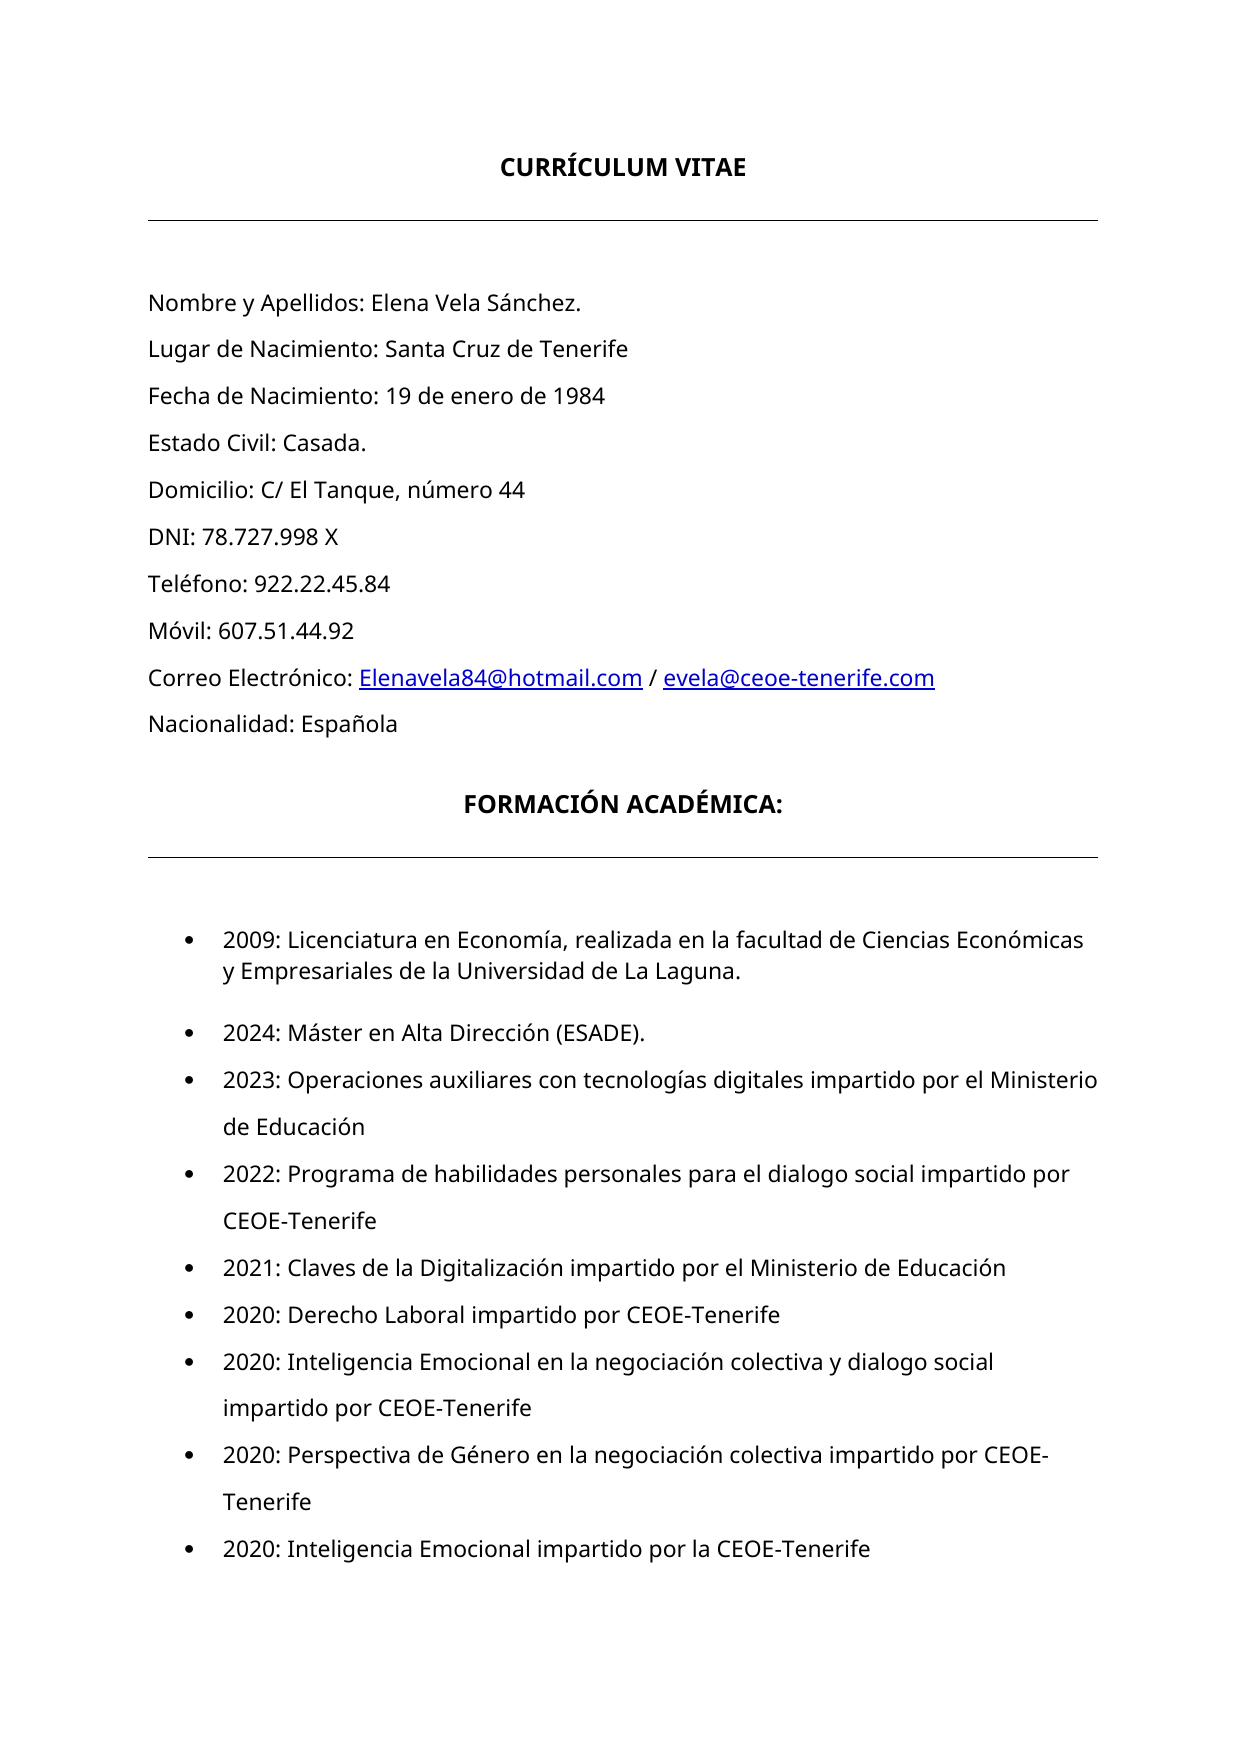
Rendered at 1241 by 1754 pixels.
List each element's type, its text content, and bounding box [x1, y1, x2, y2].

text CURRÍCULUM VITAE [148, 149, 1098, 183]
list 2020: Inteligencia Emocional en la negociación colectiva y dialogo social impartido por CEOE-Tenerife [185, 1345, 1098, 1423]
list 2020: Derecho Laboral impartido por CEOE-Tenerife [185, 1298, 1098, 1330]
list 2024: Máster en Alta Dirección (ESADE). [185, 1017, 1098, 1048]
text Lugar de Nacimiento: Santa Cruz de Tenerife [148, 333, 1098, 364]
text Nombre y Apellidos: Elena Vela Sánchez. [148, 286, 1098, 318]
text FORMACIÓN ACADÉMICA: [148, 786, 1098, 821]
list 2022: Programa de habilidades personales para el dialogo social impartido por CEOE-Tenerife [185, 1158, 1098, 1236]
list 2009: Licenciatura en Economía, realizada en la facultad de Ciencias Económicas y Empresariales de la Universidad de La Laguna. [185, 923, 1098, 986]
list 2023: Operaciones auxiliares con tecnologías digitales impartido por el Ministerio de Educación [185, 1064, 1098, 1142]
list 2021: Claves de la Digitalización impartido por el Ministerio de Educación [185, 1252, 1098, 1283]
text Fecha de Nacimiento: 19 de enero de 1984 [148, 380, 1098, 411]
text Teléfono: 922.22.45.84 [148, 568, 1098, 599]
text Móvil: 607.51.44.92 [148, 614, 1098, 646]
text Domicilio: C/ El Tanque, número 44 [148, 474, 1098, 505]
text Correo Electrónico: Elenavela84@hotmail.com / evela@ceoe-tenerife.com [148, 661, 1098, 693]
text DNI: 78.727.998 X [148, 521, 1098, 552]
list 2020: Inteligencia Emocional impartido por la CEOE-Tenerife [185, 1533, 1098, 1564]
text Estado Civil: Casada. [148, 427, 1098, 458]
list 2020: Perspectiva de Género en la negociación colectiva impartido por CEOE-Tenerife [185, 1439, 1098, 1517]
text Nacionalidad: Española [148, 708, 1098, 739]
